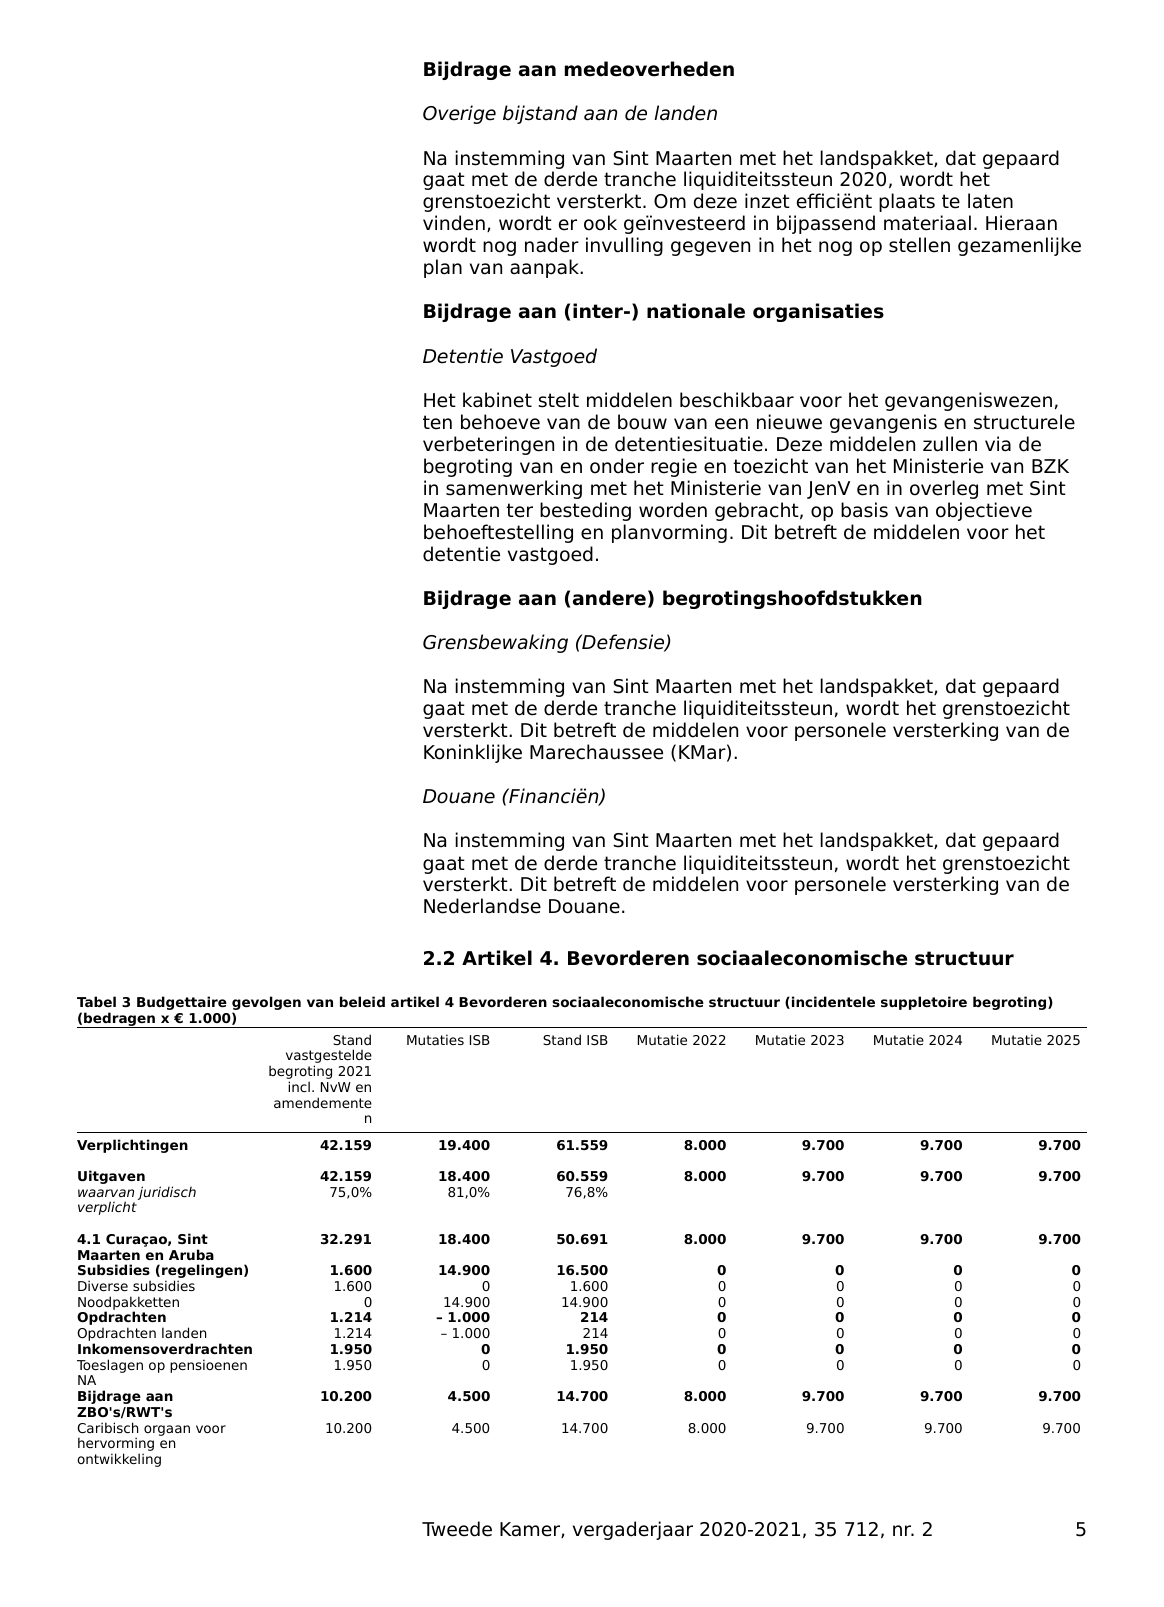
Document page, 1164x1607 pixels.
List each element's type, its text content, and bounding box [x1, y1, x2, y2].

table_cell 0 [969, 1295, 1087, 1310]
table_cell 0 [260, 1295, 378, 1310]
table_cell 4.500 [378, 1420, 496, 1468]
table_cell [378, 1153, 496, 1169]
table_cell 9.700 [969, 1232, 1087, 1263]
table_cell 14.900 [378, 1263, 496, 1279]
table_cell Mutatie 2023 [732, 1028, 850, 1132]
table_cell 9.700 [732, 1133, 850, 1153]
table_cell Bijdrage aan ZBO's/RWT's [77, 1389, 260, 1420]
table_cell Opdrachten landen [77, 1326, 260, 1342]
table_cell 32.291 [260, 1232, 378, 1263]
table_cell 8.000 [614, 1232, 732, 1263]
table_cell 1.600 [260, 1279, 378, 1294]
table_cell 9.700 [969, 1389, 1087, 1420]
subtitle Bijdrage aan medeoverheden [422, 59, 1087, 81]
table_cell 0 [969, 1310, 1087, 1326]
table_cell [732, 1216, 850, 1232]
subtitle Overige bijstand aan de landen [422, 103, 1087, 125]
table_cell [260, 1153, 378, 1169]
table_cell [260, 1216, 378, 1232]
table_cell [850, 1185, 968, 1216]
table_cell 16.500 [496, 1263, 614, 1279]
table_cell 18.400 [378, 1169, 496, 1184]
table_cell 10.200 [260, 1389, 378, 1420]
table_cell 214 [496, 1326, 614, 1342]
table_cell 1.600 [260, 1263, 378, 1279]
text Na instemming van Sint Maarten met het landspakket, dat gepaard gaat met de derde tranche liquiditeitssteun, wordt het grenstoezicht versterkt. Dit betreft de middelen voor personele versterking van de Koninklijke Marechaussee (KMar). [422, 676, 1087, 764]
table_cell 0 [732, 1279, 850, 1294]
table_cell waarvan juridisch verplicht [77, 1185, 260, 1216]
table_cell 0 [732, 1342, 850, 1357]
table_cell 0 [614, 1279, 732, 1294]
subtitle Bijdrage aan (inter-) nationale organisaties [422, 301, 1087, 323]
subtitle Douane (Financiën) [422, 786, 1087, 808]
table_cell 19.400 [378, 1133, 496, 1153]
table_cell Mutatie 2022 [614, 1028, 732, 1132]
table_cell 0 [732, 1358, 850, 1389]
table_cell 9.700 [850, 1389, 968, 1420]
table_cell 18.400 [378, 1232, 496, 1263]
table_cell Opdrachten [77, 1310, 260, 1326]
table_cell 1.950 [496, 1342, 614, 1357]
subtitle Detentie Vastgoed [422, 346, 1087, 368]
table_cell 9.700 [969, 1169, 1087, 1184]
table_cell [77, 1028, 260, 1132]
table_cell Diverse subsidies [77, 1279, 260, 1294]
table_cell 0 [850, 1263, 968, 1279]
table_cell 0 [732, 1326, 850, 1342]
table_cell 0 [969, 1342, 1087, 1357]
table_cell 0 [732, 1295, 850, 1310]
table_cell 0 [850, 1358, 968, 1389]
table_cell 9.700 [850, 1232, 968, 1263]
table_cell 0 [969, 1358, 1087, 1389]
table_cell 0 [969, 1263, 1087, 1279]
table_cell Noodpakketten [77, 1295, 260, 1310]
table_cell 9.700 [969, 1420, 1087, 1468]
table_cell 0 [614, 1295, 732, 1310]
table_cell 9.700 [732, 1232, 850, 1263]
table_cell 0 [850, 1295, 968, 1310]
table_cell 4.1 Curaçao, Sint Maarten en Aruba [77, 1232, 260, 1263]
table_cell 42.159 [260, 1169, 378, 1184]
table_cell [77, 1216, 260, 1232]
table_cell 8.000 [614, 1389, 732, 1420]
table_cell 0 [378, 1279, 496, 1294]
table_cell 0 [614, 1342, 732, 1357]
table_cell Verplichtingen [77, 1133, 260, 1153]
table_cell 0 [378, 1342, 496, 1357]
table_cell Uitgaven [77, 1169, 260, 1184]
table_cell 0 [732, 1263, 850, 1279]
table_cell 0 [969, 1279, 1087, 1294]
text Na instemming van Sint Maarten met het landspakket, dat gepaard gaat met de derde tranche liquiditeitssteun, wordt het grenstoezicht versterkt. Dit betreft de middelen voor personele versterking van de Nederlandse Douane. [422, 830, 1087, 918]
table_cell 0 [969, 1326, 1087, 1342]
table_cell [77, 1153, 260, 1169]
table_cell 50.691 [496, 1232, 614, 1263]
table_cell 1.214 [260, 1326, 378, 1342]
table_cell [614, 1185, 732, 1216]
text Het kabinet stelt middelen beschikbaar voor het gevangeniswezen, ten behoeve van de bouw van een nieuwe gevangenis en structurele verbeteringen in de detentiesituatie. Deze middelen zullen via de begroting van en onder regie en toezicht van het Ministerie van BZK in samenwerking met het Ministerie van JenV en in overleg met Sint Maarten ter besteding worden gebracht, op basis van objectieve behoeftestelling en planvorming. Dit betreft de middelen voor het detentie vastgoed. [422, 390, 1087, 566]
table_cell Mutatie 2025 [969, 1028, 1087, 1132]
table_cell 61.559 [496, 1133, 614, 1153]
table_cell 9.700 [850, 1133, 968, 1153]
table_cell [614, 1216, 732, 1232]
table_cell 1.600 [496, 1279, 614, 1294]
table_cell 14.900 [496, 1295, 614, 1310]
table_cell 60.559 [496, 1169, 614, 1184]
table_cell 9.700 [969, 1133, 1087, 1153]
table_cell 0 [614, 1326, 732, 1342]
table_cell [614, 1153, 732, 1169]
table_cell 42.159 [260, 1133, 378, 1153]
table_cell 9.700 [732, 1420, 850, 1468]
table_cell [969, 1153, 1087, 1169]
table_cell Mutatie 2024 [850, 1028, 968, 1132]
table_cell 10.200 [260, 1420, 378, 1468]
table_cell – 1.000 [378, 1310, 496, 1326]
table_cell Caribisch orgaan voor hervorming en ontwikkeling [77, 1420, 260, 1468]
table_cell Toeslagen op pensioenen NA [77, 1358, 260, 1389]
table_cell [850, 1216, 968, 1232]
table_cell 75,0% [260, 1185, 378, 1216]
table_cell 214 [496, 1310, 614, 1326]
table_cell 8.000 [614, 1420, 732, 1468]
text Na instemming van Sint Maarten met het landspakket, dat gepaard gaat met de derde tranche liquiditeitssteun 2020, wordt het grenstoezicht versterkt. Om deze inzet efficiënt plaats te laten vinden, wordt er ook geïnvesteerd in bijpassend materiaal. Hieraan wordt nog nader invulling gegeven in het nog op stellen gezamenlijke plan van aanpak. [422, 147, 1087, 279]
table_cell Stand vastgestelde begroting 2021 incl. NvW en amendementen [260, 1028, 378, 1132]
table_cell [969, 1185, 1087, 1216]
table_header Tabel 3 Budgettaire gevolgen van beleid artikel 4 Bevorderen sociaaleconomische structuur (incidentele suppletoire begroting) (bedragen x € 1.000) [77, 995, 1087, 1027]
table_cell [732, 1185, 850, 1216]
table_cell 9.700 [732, 1389, 850, 1420]
table_cell 9.700 [850, 1169, 968, 1184]
table_cell [850, 1153, 968, 1169]
table_cell Mutaties ISB [378, 1028, 496, 1132]
table_cell – 1.000 [378, 1326, 496, 1342]
table_cell 0 [614, 1310, 732, 1326]
table_cell [378, 1216, 496, 1232]
table_cell 14.700 [496, 1420, 614, 1468]
table_cell 8.000 [614, 1169, 732, 1184]
table_cell [969, 1216, 1087, 1232]
table_cell 81,0% [378, 1185, 496, 1216]
table_cell 1.950 [260, 1358, 378, 1389]
table_cell Stand ISB [496, 1028, 614, 1132]
table_cell 9.700 [732, 1169, 850, 1184]
table_cell [496, 1153, 614, 1169]
table_cell 14.700 [496, 1389, 614, 1420]
table_cell 0 [614, 1358, 732, 1389]
subtitle 2.2 Artikel 4. Bevorderen sociaaleconomische structuur [422, 948, 1087, 970]
table_cell 0 [378, 1358, 496, 1389]
subtitle Grensbewaking (Defensie) [422, 632, 1087, 654]
table_cell [496, 1216, 614, 1232]
table_cell [732, 1153, 850, 1169]
table_cell 14.900 [378, 1295, 496, 1310]
table_cell 1.214 [260, 1310, 378, 1326]
table_cell 1.950 [496, 1358, 614, 1389]
table_cell 4.500 [378, 1389, 496, 1420]
table_cell 0 [850, 1310, 968, 1326]
table_cell 0 [850, 1279, 968, 1294]
table_cell 0 [614, 1263, 732, 1279]
table_cell 76,8% [496, 1185, 614, 1216]
table_cell 9.700 [850, 1420, 968, 1468]
table_cell 0 [850, 1326, 968, 1342]
table_cell Inkomensoverdrachten [77, 1342, 260, 1357]
table_cell 8.000 [614, 1133, 732, 1153]
table_cell 0 [732, 1310, 850, 1326]
table_cell Subsidies (regelingen) [77, 1263, 260, 1279]
table_cell 0 [850, 1342, 968, 1357]
subtitle Bijdrage aan (andere) begrotingshoofdstukken [422, 588, 1087, 610]
table_cell 1.950 [260, 1342, 378, 1357]
